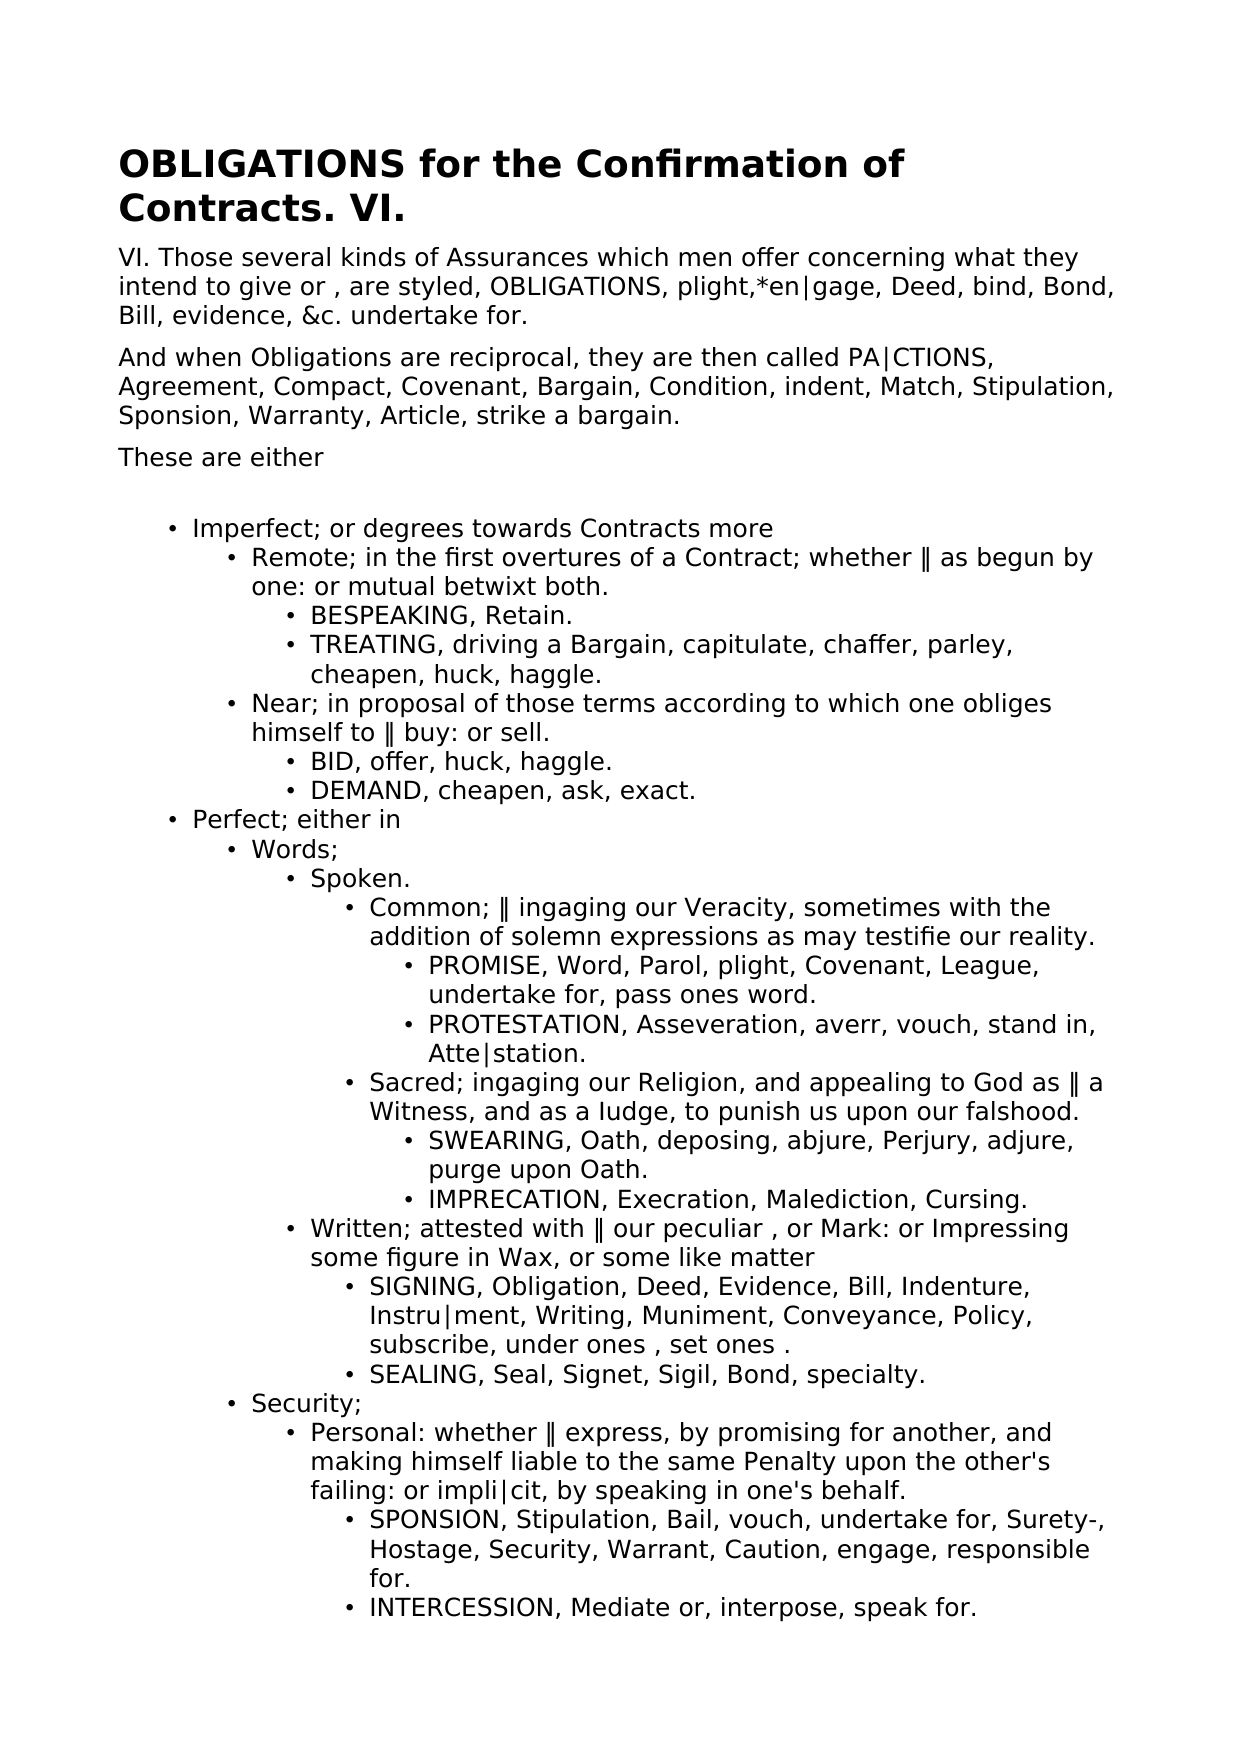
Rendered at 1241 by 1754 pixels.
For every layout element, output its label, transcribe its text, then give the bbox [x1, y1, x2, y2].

list Imperfect; or degrees towards Contracts more [177, 514, 1122, 543]
list TREATING, driving a Bargain, capitulate, chaffer, parley, cheapen, huck, haggle. [295, 631, 1122, 689]
list SWEARING, Oath, deposing, abjure, Perjury, adjure, purge upon Oath. [413, 1127, 1122, 1185]
list Words; [236, 835, 1122, 864]
list Security; [236, 1389, 1122, 1418]
list Written; attested with ‖ our peculiar , or Mark: or Impressing some figure in Wax, or some like matter [295, 1214, 1122, 1272]
subtitle OBLIGATIONS for the Confirmation of Contracts. VI. [118, 143, 1122, 230]
list BID, offer, huck, haggle. [295, 747, 1122, 777]
list PROTESTATION, Asseveration, averr, vouch, stand in, Atte∣station. [413, 1010, 1122, 1068]
list PROMISE, Word, Parol, plight, Covenant, League, undertake for, pass ones word. [413, 952, 1122, 1010]
list IMPRECATION, Execration, Malediction, Cursing. [413, 1185, 1122, 1214]
text These are either [118, 443, 1122, 472]
list Remote; in the first overtures of a Contract; whether ‖ as begun by one: or mutual betwixt both. [236, 543, 1122, 602]
list Personal: whether ‖ express, by promising for another, and making himself liable to the same Penalty upon the other's failing: or impli∣cit, by speaking in one's behalf. [295, 1418, 1122, 1506]
list DEMAND, cheapen, ask, exact. [295, 777, 1122, 806]
list Spoken. [295, 864, 1122, 893]
list Perfect; either in [177, 806, 1122, 835]
list Sacred; ingaging our Religion, and appealing to God as ‖ a Witness, and as a Iudge, to punish us upon our falshood. [354, 1068, 1122, 1127]
list BESPEAKING, Retain. [295, 602, 1122, 631]
text And when Obligations are reciprocal, they are then called PA∣CTIONS, Agreement, Compact, Covenant, Bargain, Condition, indent, Match, Stipulation, Sponsion, Warranty, Article, strike a bargain. [118, 343, 1122, 430]
list Near; in proposal of those terms according to which one obliges himself to ‖ buy: or sell. [236, 689, 1122, 747]
list SEALING, Seal, Signet, Sigil, Bond, specialty. [354, 1360, 1122, 1389]
list SPONSION, Stipulation, Bail, vouch, undertake for, Surety-, Hostage, Security, Warrant, Caution, engage, responsible for. [354, 1506, 1122, 1593]
text VI. Those several kinds of Assurances which men offer concerning what they intend to give or , are styled, OBLIGATIONS, plight,*en∣gage, Deed, bind, Bond, Bill, evidence, &c. undertake for. [118, 243, 1122, 330]
list INTERCESSION, Mediate or, interpose, speak for. [354, 1593, 1122, 1622]
list Common; ‖ ingaging our Veracity, sometimes with the addition of solemn expressions as may testifie our reality. [354, 893, 1122, 952]
list SIGNING, Obligation, Deed, Evidence, Bill, Indenture, Instru∣ment, Writing, Muniment, Conveyance, Policy, subscribe, under ones , set ones . [354, 1272, 1122, 1360]
